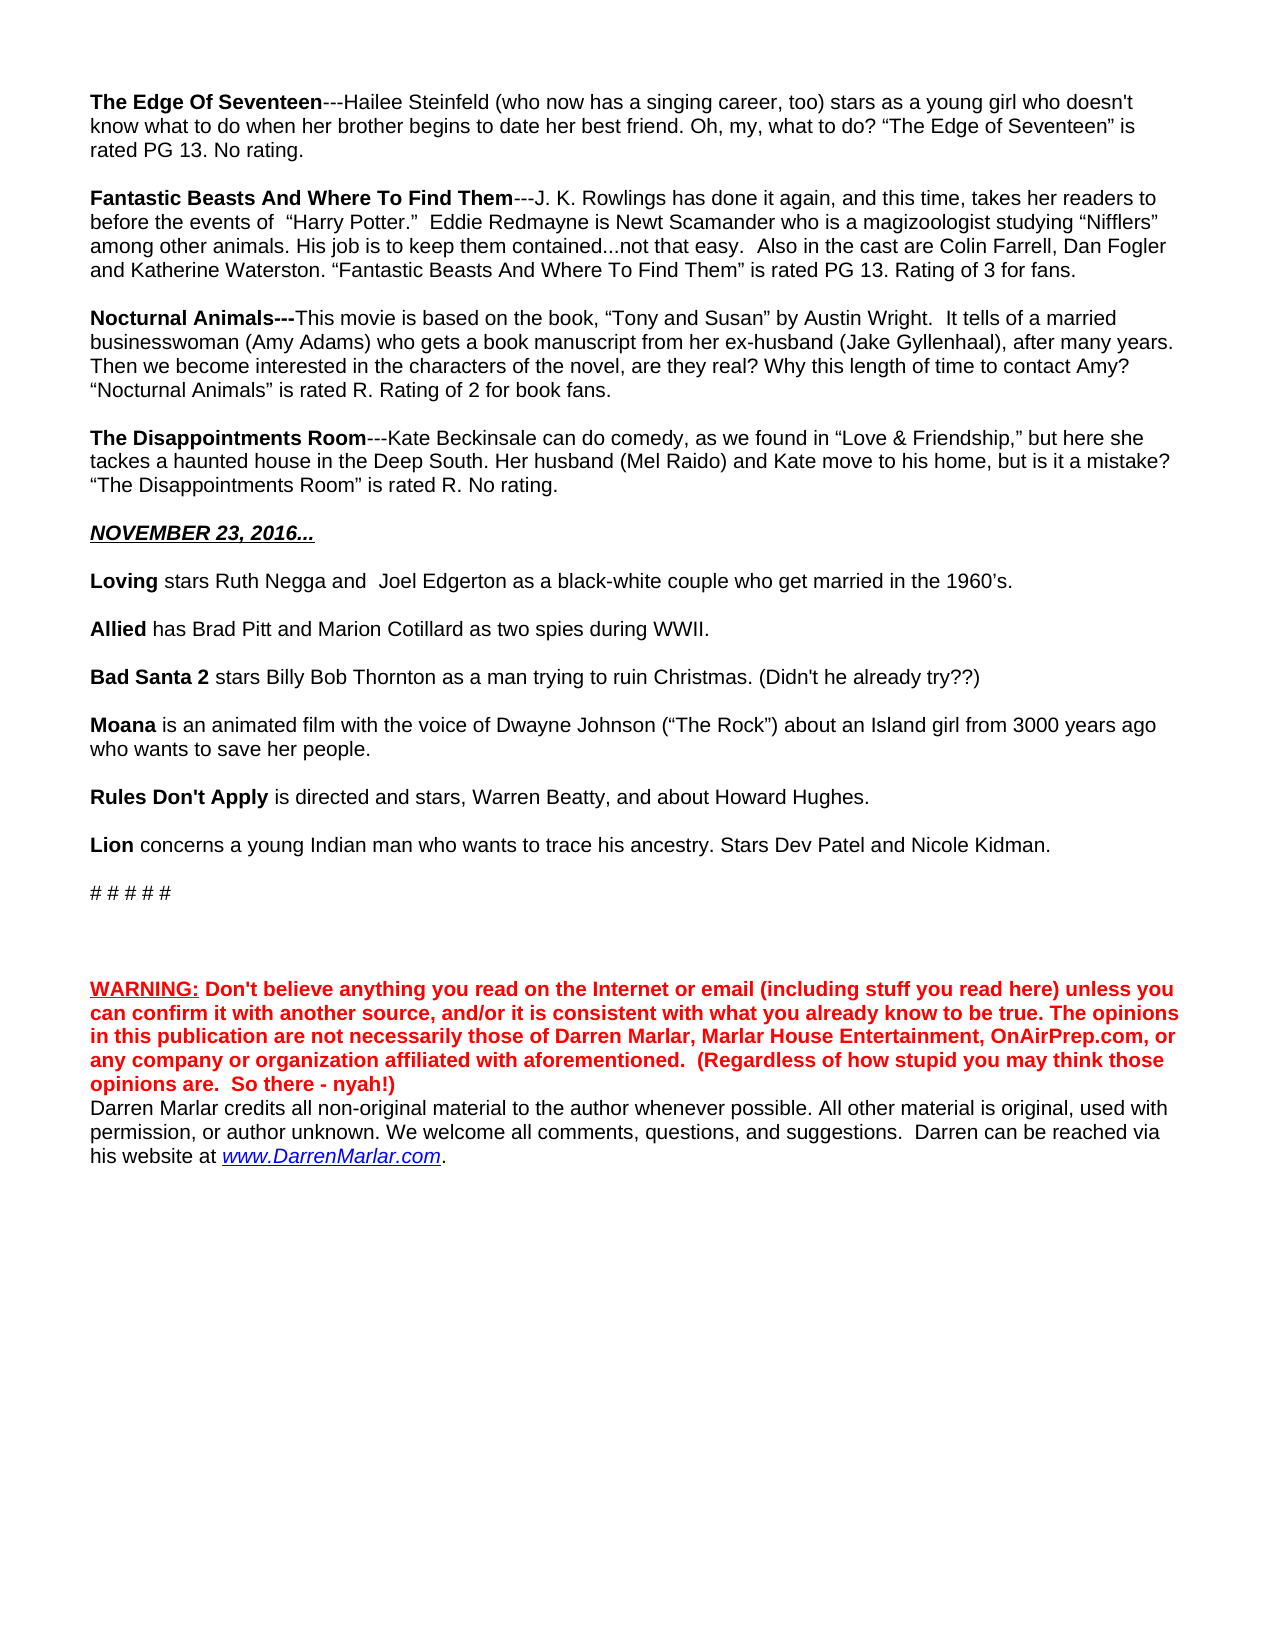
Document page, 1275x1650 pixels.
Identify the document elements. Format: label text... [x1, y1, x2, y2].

text Darren Marlar credits all non-original material to the author whenever possible. All other material is original, used with permission, or author unknown. We welcome all comments, questions, and suggestions. Darren can be reached via his website at www.DarrenMarlar.com. [90, 1096, 1185, 1168]
text Allied has Brad Pitt and Marion Cotillard as two spies during WWII. [90, 617, 1185, 641]
text Bad Santa 2 stars Billy Bob Thornton as a man trying to ruin Christmas. (Didn't he already try??) [90, 665, 1185, 689]
text The Disappointments Room---Kate Beckinsale can do comedy, as we found in “Love & Friendship,” but here she tackes a haunted house in the Deep South. Her husband (Mel Raido) and Kate move to his home, but is it a mistake? “The Disappointments Room” is rated R. No rating. [90, 425, 1185, 497]
text Rules Don't Apply is directed and stars, Warren Beatty, and about Howard Hughes. [90, 785, 1185, 809]
text The Edge Of Seventeen---Hailee Steinfeld (who now has a singing career, too) stars as a young girl who doesn't know what to do when her brother begins to date her best friend. Oh, my, what to do? “The Edge of Seventeen” is rated PG 13. No rating. [90, 90, 1185, 162]
text Loving stars Ruth Negga and Joel Edgerton as a black-white couple who get married in the 1960’s. [90, 569, 1185, 593]
text Moana is an animated film with the voice of Dwayne Johnson (“The Rock”) about an Island girl from 3000 years ago who wants to save her people. [90, 713, 1185, 761]
text Nocturnal Animals---This movie is based on the book, “Tony and Susan” by Austin Wright. It tells of a married businesswoman (Amy Adams) who gets a book manuscript from her ex-husband (Jake Gyllenhaal), after many years. Then we become interested in the characters of the novel, are they real? Why this length of time to contact Amy? “Nocturnal Animals” is rated R. Rating of 2 for book fans. [90, 306, 1185, 401]
text WARNING: Don't believe anything you read on the Internet or email (including stuff you read here) unless you can confirm it with another source, and/or it is consistent with what you already know to be true. The opinions in this publication are not necessarily those of Darren Marlar, Marlar House Entertainment, OnAirPrep.com, or any company or organization affiliated with aforementioned. (Regardless of how stupid you may think those opinions are. So there - nyah!) [90, 976, 1185, 1096]
text Fantastic Beasts And Where To Find Them---J. K. Rowlings has done it again, and this time, takes her readers to before the events of “Harry Potter.” Eddie Redmayne is Newt Scamander who is a magizoologist studying “Nifflers” among other animals. His job is to keep them contained...not that easy. Also in the cast are Colin Farrell, Dan Fogler and Katherine Waterston. “Fantastic Beasts And Where To Find Them” is rated PG 13. Rating of 3 for fans. [90, 186, 1185, 282]
text # # # # # [90, 881, 1185, 904]
text Lion concerns a young Indian man who wants to trace his ancestry. Stars Dev Patel and Nicole Kidman. [90, 833, 1185, 857]
text NOVEMBER 23, 2016... [90, 521, 1185, 545]
